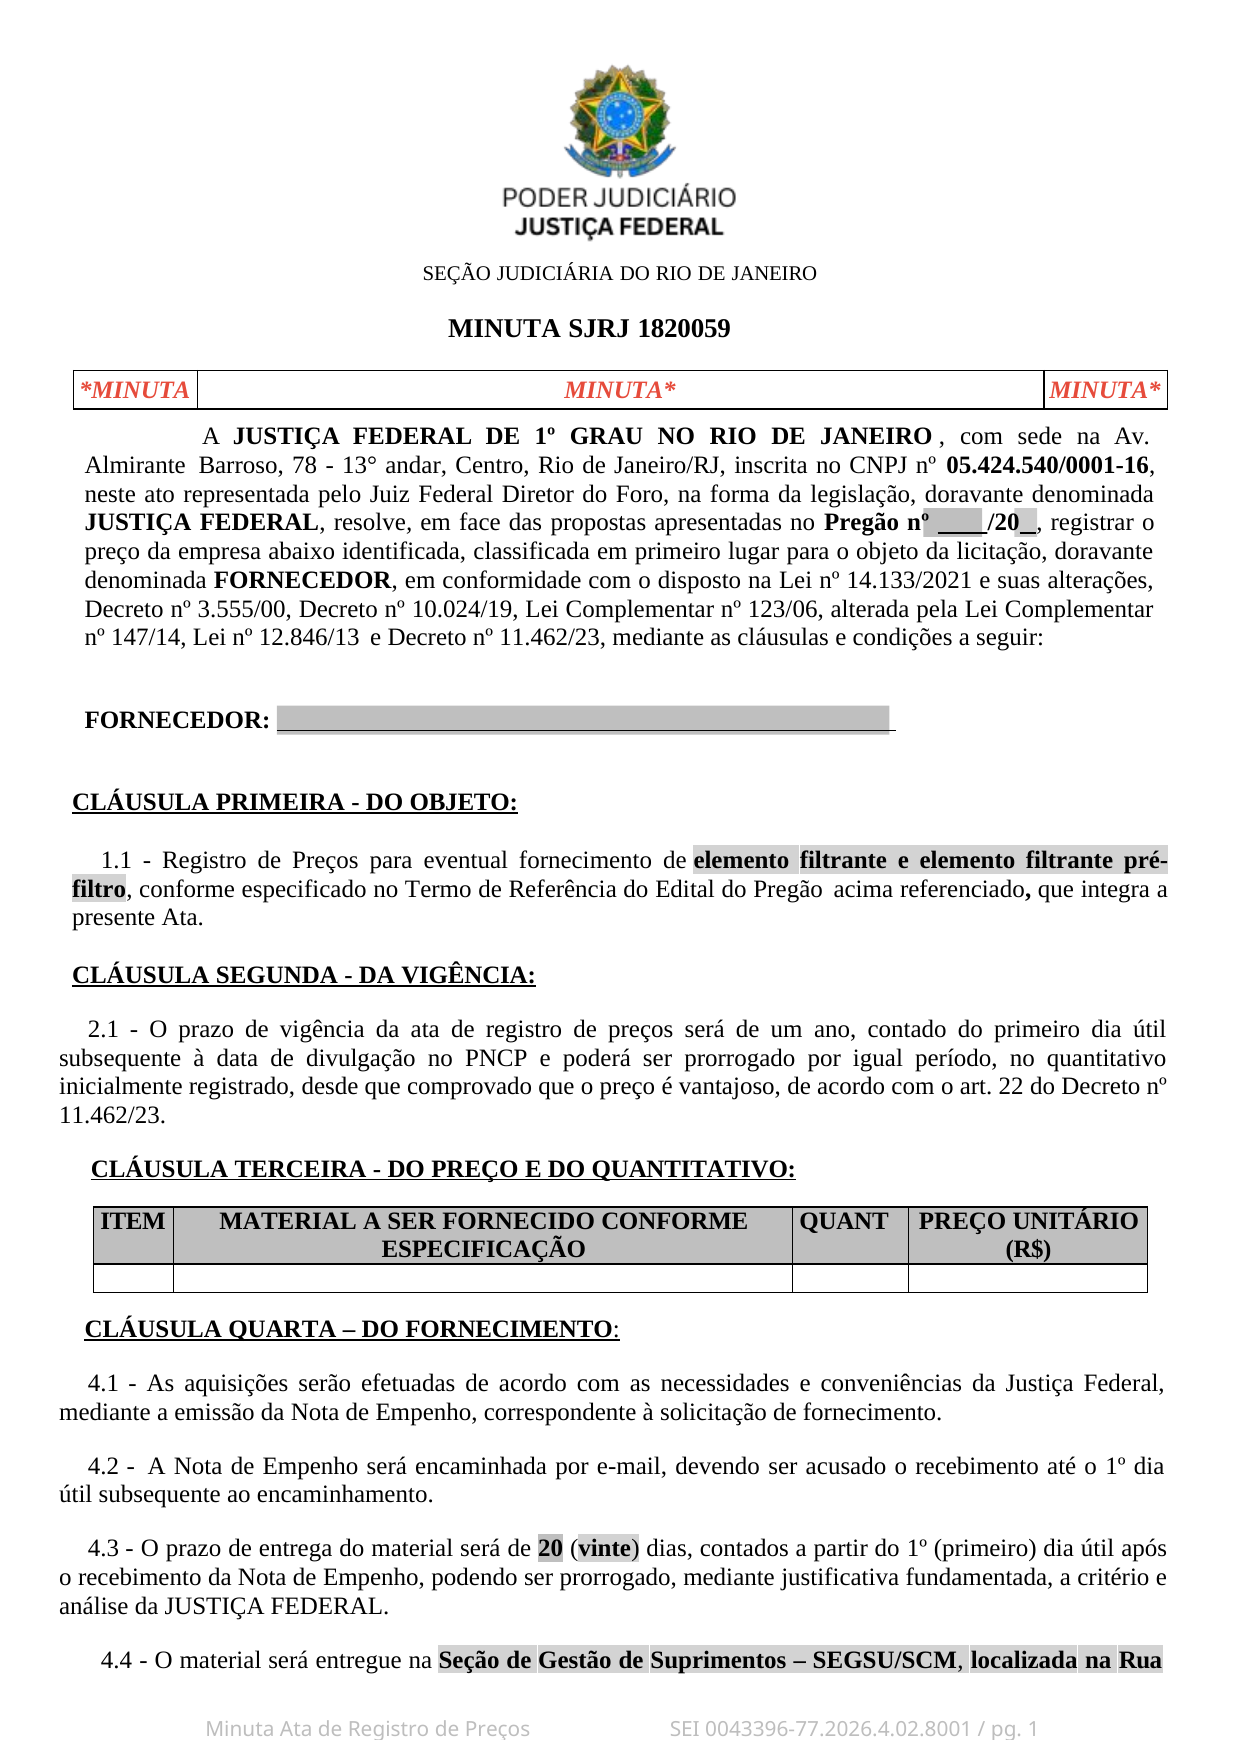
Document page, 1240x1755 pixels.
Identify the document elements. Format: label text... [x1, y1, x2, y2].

text A JUSTIÇA FEDERAL DE 1º GRAU NO RIO DE JANEIRO , com sede na Av. [202, 421, 1181, 450]
text SEÇÃO JUDICIÁRIA DO RIO DE JANEIRO [118, 261, 1122, 285]
subtitle MINUTA SJRJ 1820059 [59, 312, 1120, 343]
table_header QUANT [793, 1208, 908, 1263]
subtitle CLÁUSULA TERCEIRA - DO PREÇO E DO QUANTITATIVO: [91, 1154, 1181, 1183]
list - O prazo de vigência da ata de registro de preços será de um ano, contado do primeiro dia útil subsequente à data de divulgação no PNCP e poderá ser prorrogado por igual período, no quantitativo inicialmente registrado, desde que comprovado que o preço é vantajoso, de acordo com o art. 22 do Decreto nº 11.462/23. [59, 1014, 1167, 1129]
subtitle FORNECEDOR: [84, 705, 276, 734]
text CLÁUSULA PRIMEIRA - DO OBJETO: [72, 787, 1181, 816]
table_cell [174, 1265, 792, 1292]
table_header *MINUTA [74, 371, 197, 408]
text Almirante Barroso, 78 - 13° andar, Centro, Rio de Janeiro/RJ, inscrita no CNPJ nº 05.424.540/0001-16, neste ato representada pelo Juiz Federal Diretor do Foro, na forma da legislação, doravante denominada JUSTIÇA FEDERAL, resolve, em face das propostas apresentadas no Pregão nº /20 , registrar o preço da empresa abaixo identificada, classificada em primeiro lugar para o objeto da licitação, doravante denominada FORNECEDOR, em conformidade com o disposto na Lei nº 14.133/2021 e suas alterações, Decreto nº 3.555/00, Decreto nº 10.024/19, Lei Complementar nº 123/06, alterada pela Lei Complementar nº 147/14, Lei nº 12.846/13 e Decreto nº 11.462/23, mediante as cláusulas e condições a seguir: [84, 450, 1155, 651]
table_cell [793, 1265, 908, 1292]
table_header MINUTA* [1045, 371, 1167, 408]
text 1.1 - Registro de Preços para eventual fornecimento de elemento filtrante e elemento filtrante pré-filtro, conforme especificado no Termo de Referência do Edital do Pregão acima referenciado, que integra a presente Ata. [72, 845, 1168, 931]
list - O material será entregue na Seção de Gestão de Suprimentos – SEGSU/SCM, localizada na Rua [101, 1645, 1181, 1673]
list - A Nota de Empenho será encaminhada por e-mail, devendo ser acusado o recebimento até o 1º dia útil subsequente ao encaminhamento. [59, 1451, 1165, 1508]
table_header MATERIAL A SER FORNECIDO CONFORME ESPECIFICAÇÃO [174, 1208, 792, 1263]
table_header ITEM [94, 1208, 173, 1263]
table_header PREÇO UNITÁRIO (R$) [909, 1208, 1147, 1263]
list - O prazo de entrega do material será de 20 (vinte) dias, contados a partir do 1º (primeiro) dia útil após o recebimento da Nota de Empenho, podendo ser prorrogado, mediante justificativa fundamentada, a critério e análise da JUSTIÇA FEDERAL. [59, 1533, 1168, 1620]
table_header MINUTA* [198, 371, 1043, 408]
list - As aquisições serão efetuadas de acordo com as necessidades e conveniências da Justiça Federal, mediante a emissão da Nota de Empenho, correspondente à solicitação de fornecimento. [59, 1368, 1166, 1426]
table_cell [94, 1265, 173, 1292]
table_cell [909, 1265, 1147, 1292]
subtitle [890, 705, 1181, 734]
subtitle CLÁUSULA QUARTA – DO FORNECIMENTO: [84, 1314, 1181, 1343]
subtitle CLÁUSULA SEGUNDA - DA VIGÊNCIA: [72, 960, 1181, 989]
